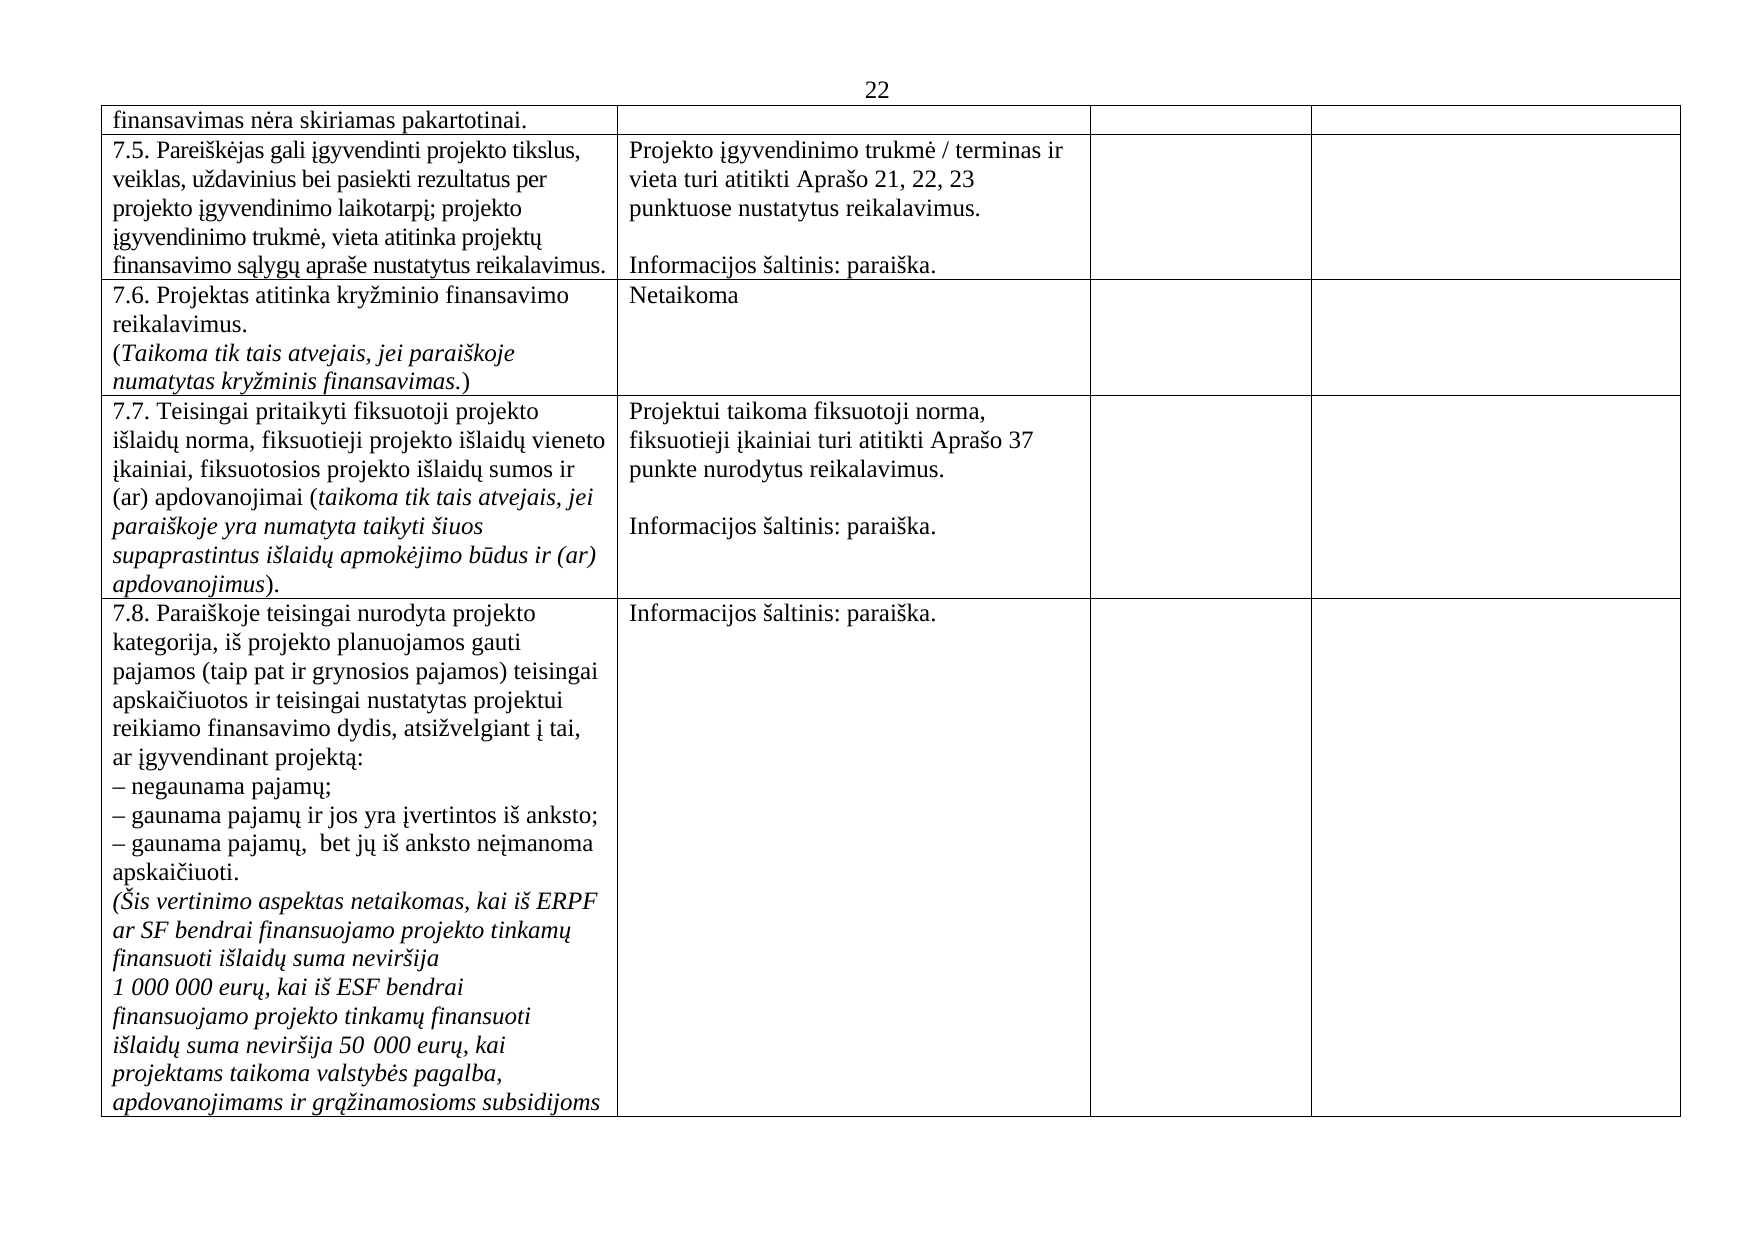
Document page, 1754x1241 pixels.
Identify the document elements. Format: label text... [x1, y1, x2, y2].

table_cell Projektui taikoma fiksuotoji norma, fiksuotieji įkainiai turi atitikti Aprašo 37 punkte nurodytus reikalavimus. Informacijos šaltinis: paraiška. [618, 396, 1090, 597]
table_cell 7.6. Projektas atitinka kryžminio finansavimo reikalavimus. (Taikoma tik tais atvejais, jei paraiškoje numatytas kryžminis finansavimas.) [102, 280, 617, 395]
table_cell [1312, 135, 1680, 279]
table_cell Netaikoma [618, 280, 1090, 395]
table_cell [1091, 280, 1311, 395]
table_cell Projekto įgyvendinimo trukmė / terminas ir vieta turi atitikti Aprašo 21, 22, 23 punktuose nustatytus reikalavimus. Informacijos šaltinis: paraiška. [618, 135, 1090, 279]
table_cell 7.7. Teisingai pritaikyti fiksuotoji projekto išlaidų norma, fiksuotieji projekto išlaidų vieneto įkainiai, fiksuotosios projekto išlaidų sumos ir (ar) apdovanojimai (taikoma tik tais atvejais, jei paraiškoje yra numatyta taikyti šiuos supaprastintus išlaidų apmokėjimo būdus ir (ar) apdovanojimus). [102, 396, 617, 597]
table_cell [1091, 599, 1311, 1116]
table_cell [1312, 106, 1680, 134]
table_cell [1312, 396, 1680, 597]
table_cell 7.8. Paraiškoje teisingai nurodyta projekto kategorija, iš projekto planuojamos gauti pajamos (taip pat ir grynosios pajamos) teisingai apskaičiuotos ir teisingai nustatytas projektui reikiamo finansavimo dydis, atsižvelgiant į tai, ar įgyvendinant projektą: – negaunama pajamų; – gaunama pajamų ir jos yra įvertintos iš anksto; – gaunama pajamų, bet jų iš anksto neįmanoma apskaičiuoti. (Šis vertinimo aspektas netaikomas, kai iš ERPF ar SF bendrai finansuojamo projekto tinkamų finansuoti išlaidų suma neviršija 1 000 000 eurų, kai iš ESF bendrai finansuojamo projekto tinkamų finansuoti išlaidų suma neviršija 50 000 eurų, kai projektams taikoma valstybės pagalba, apdovanojimams ir grąžinamosioms subsidijoms [102, 599, 617, 1116]
table_cell finansavimas nėra skiriamas pakartotinai. [102, 106, 617, 134]
table_cell [1091, 396, 1311, 597]
table_cell [1091, 106, 1311, 134]
table_cell [1091, 135, 1311, 279]
table_cell 7.5. Pareiškėjas gali įgyvendinti projekto tikslus, veiklas, uždavinius bei pasiekti rezultatus per projekto įgyvendinimo laikotarpį; projekto įgyvendinimo trukmė, vieta atitinka projektų finansavimo sąlygų apraše nustatytus reikalavimus. [102, 135, 617, 279]
table_cell Informacijos šaltinis: paraiška. [618, 599, 1090, 1116]
table_cell [1312, 599, 1680, 1116]
table_cell [618, 106, 1090, 134]
table_cell [1312, 280, 1680, 395]
